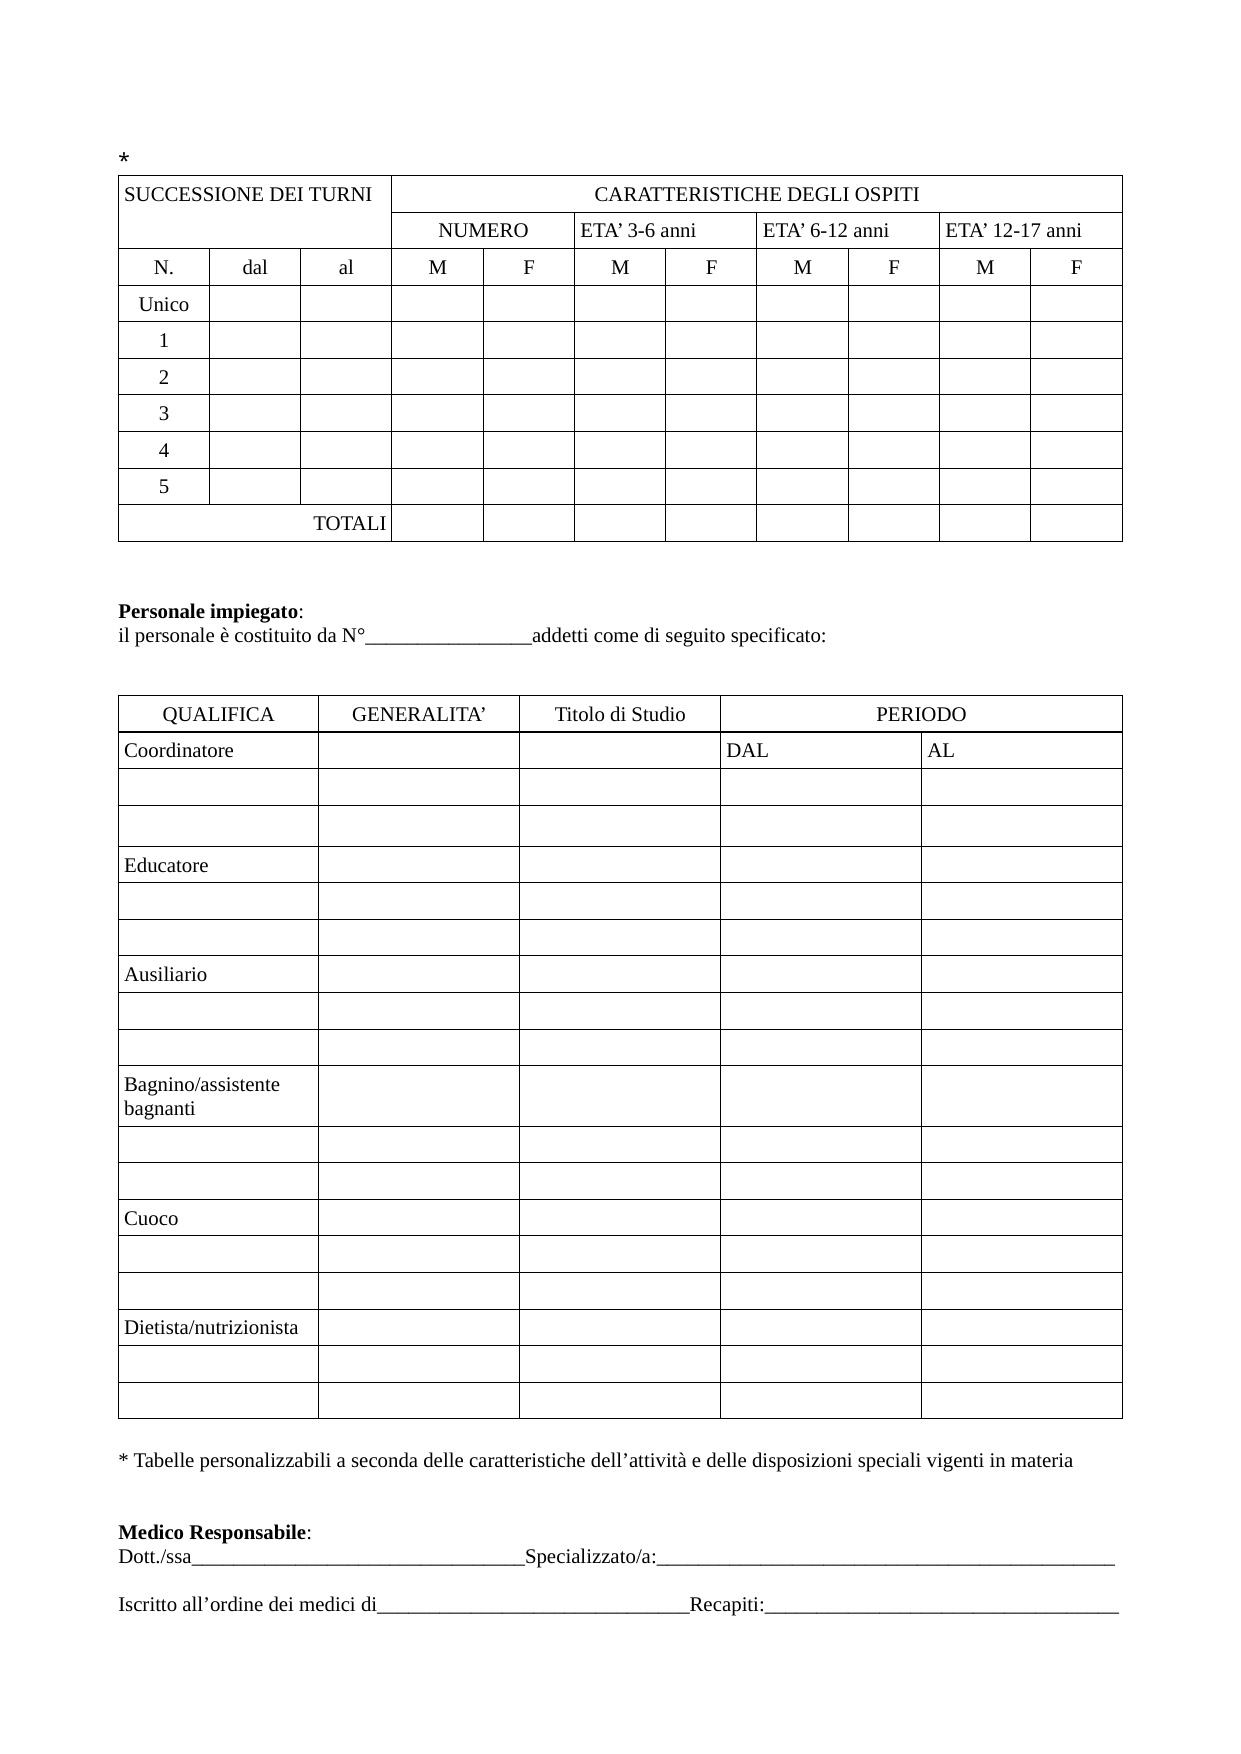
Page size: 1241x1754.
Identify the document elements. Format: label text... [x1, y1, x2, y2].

table_cell [520, 1273, 720, 1308]
table_cell [757, 359, 848, 394]
table_cell [666, 395, 756, 431]
table_header GENERALITA’ [319, 696, 519, 731]
table_cell [721, 1273, 921, 1308]
table_cell [721, 1030, 921, 1065]
table_cell [392, 395, 483, 431]
table_cell [1031, 432, 1122, 467]
table_cell [301, 395, 391, 431]
table_cell [922, 1127, 1122, 1162]
table_cell [721, 1346, 921, 1382]
table_cell [392, 469, 483, 504]
table_cell Unico [119, 286, 209, 321]
table_cell [520, 1346, 720, 1382]
table_header PERIODO [721, 696, 1122, 731]
text Personale impiegato: [118, 598, 1122, 623]
text Dott./ssa________________________________Specializzato/a:____________________________________________ [118, 1544, 1122, 1568]
table_cell [392, 286, 483, 321]
table_cell [575, 432, 665, 467]
table_cell [392, 322, 483, 358]
table_cell dal [210, 249, 300, 285]
table_cell [520, 769, 720, 804]
table_cell [484, 505, 574, 541]
table_cell [484, 359, 574, 394]
table_header CARATTERISTICHE DEGLI OSPITI [392, 176, 1122, 212]
table_cell [119, 883, 318, 919]
table_cell [392, 505, 483, 541]
table_cell [757, 322, 848, 358]
table_cell [922, 806, 1122, 846]
table_cell [721, 1383, 921, 1418]
table_cell [319, 769, 519, 804]
table_cell [119, 769, 318, 804]
table_cell [520, 993, 720, 1028]
table_cell [721, 883, 921, 919]
table_cell [520, 1066, 720, 1126]
table_cell 1 [119, 322, 209, 358]
table_cell [575, 469, 665, 504]
table_cell [922, 1200, 1122, 1235]
table_cell [301, 322, 391, 358]
table_cell TOTALI [119, 505, 391, 541]
table_cell DAL [721, 733, 921, 768]
table_cell [210, 359, 300, 394]
table_cell [849, 322, 939, 358]
table_cell [940, 432, 1030, 467]
table_cell [849, 432, 939, 467]
table_cell [319, 1066, 519, 1126]
table_cell [520, 1163, 720, 1199]
table_cell [575, 505, 665, 541]
table_cell [1031, 469, 1122, 504]
table_cell [119, 806, 318, 846]
table_cell [666, 322, 756, 358]
table_cell [319, 847, 519, 882]
table_cell M [940, 249, 1030, 285]
table_cell [119, 1383, 318, 1418]
table_cell [922, 1163, 1122, 1199]
table_cell [922, 920, 1122, 955]
table_header Titolo di Studio [520, 696, 720, 731]
table_cell [940, 322, 1030, 358]
table_cell [319, 1030, 519, 1065]
table_cell [319, 1127, 519, 1162]
table_cell [119, 993, 318, 1028]
table_cell al [301, 249, 391, 285]
table_cell [666, 359, 756, 394]
table_cell [520, 806, 720, 846]
table_cell [319, 806, 519, 846]
table_cell [210, 286, 300, 321]
text Medico Responsabile: [118, 1520, 1122, 1544]
table_cell [666, 505, 756, 541]
text * [118, 147, 1122, 175]
table_cell [721, 847, 921, 882]
table_cell [319, 1346, 519, 1382]
table_cell [1031, 505, 1122, 541]
table_cell [940, 359, 1030, 394]
text Iscritto all’ordine dei medici di______________________________Recapiti:__________________________________ [118, 1592, 1122, 1616]
table_cell 3 [119, 395, 209, 431]
table_cell [940, 469, 1030, 504]
table_cell [721, 920, 921, 955]
table_cell 4 [119, 432, 209, 467]
table_cell [922, 883, 1122, 919]
table_cell [119, 1163, 318, 1199]
table_header QUALIFICA [119, 696, 318, 731]
table_cell [119, 1030, 318, 1065]
table_cell [319, 920, 519, 955]
table_cell [392, 432, 483, 467]
table_cell [757, 505, 848, 541]
table_cell M [575, 249, 665, 285]
table_cell [520, 1030, 720, 1065]
table_cell [392, 359, 483, 394]
table_cell M [392, 249, 483, 285]
table_cell [575, 359, 665, 394]
table_cell [119, 1346, 318, 1382]
table_cell ETA’ 6-12 anni [757, 213, 939, 248]
table_cell [484, 395, 574, 431]
table_cell F [849, 249, 939, 285]
table_cell [721, 769, 921, 804]
table_cell [210, 395, 300, 431]
table_cell [319, 1273, 519, 1308]
table_cell [301, 469, 391, 504]
table_cell [319, 1236, 519, 1272]
table_cell [922, 1346, 1122, 1382]
table_cell [922, 1383, 1122, 1418]
text il personale è costituito da N°________________addetti come di seguito specificato: [118, 623, 1122, 647]
table_cell [922, 1030, 1122, 1065]
table_cell [721, 1236, 921, 1272]
table_cell [319, 1163, 519, 1199]
table_cell [922, 1273, 1122, 1308]
table_cell [922, 847, 1122, 882]
table_cell [666, 432, 756, 467]
table_cell [922, 769, 1122, 804]
table_cell [520, 1236, 720, 1272]
table_cell N. [119, 249, 209, 285]
table_cell [520, 1310, 720, 1345]
table_cell [210, 469, 300, 504]
table_cell [849, 505, 939, 541]
table_cell [922, 1066, 1122, 1126]
table_cell [849, 395, 939, 431]
table_cell [575, 322, 665, 358]
table_cell [119, 1127, 318, 1162]
table_cell [484, 432, 574, 467]
table_cell [575, 395, 665, 431]
table_cell [520, 1383, 720, 1418]
table_cell Cuoco [119, 1200, 318, 1235]
table_cell ETA’ 3-6 anni [575, 213, 756, 248]
table_cell Bagnino/assistente bagnanti [119, 1066, 318, 1126]
table_cell [940, 395, 1030, 431]
table_cell M [757, 249, 848, 285]
table_cell [1031, 359, 1122, 394]
table_cell [721, 1200, 921, 1235]
table_cell [922, 956, 1122, 992]
table_cell 5 [119, 469, 209, 504]
table_cell [319, 733, 519, 768]
table_cell [849, 469, 939, 504]
table_cell [210, 322, 300, 358]
table_cell [575, 286, 665, 321]
table_cell [940, 286, 1030, 321]
table_cell NUMERO [392, 213, 574, 248]
table_cell [484, 322, 574, 358]
table_cell [721, 1310, 921, 1345]
table_cell [319, 1310, 519, 1345]
table_cell F [666, 249, 756, 285]
table_cell [666, 286, 756, 321]
table_cell [119, 920, 318, 955]
table_cell F [1031, 249, 1122, 285]
table_cell Educatore [119, 847, 318, 882]
table_cell [1031, 322, 1122, 358]
table_cell [666, 469, 756, 504]
table_cell [721, 1127, 921, 1162]
text * Tabelle personalizzabili a seconda delle caratteristiche dell’attività e delle disposizioni speciali vigenti in materia [118, 1448, 1122, 1472]
table_cell [922, 1236, 1122, 1272]
table_cell [757, 395, 848, 431]
table_cell F [484, 249, 574, 285]
table_header SUCCESSIONE DEI TURNI [119, 176, 391, 248]
table_cell [484, 286, 574, 321]
table_cell [849, 359, 939, 394]
table_cell Dietista/nutrizionista [119, 1310, 318, 1345]
table_cell [1031, 395, 1122, 431]
table_cell [301, 286, 391, 321]
table_cell [721, 993, 921, 1028]
table_cell [757, 432, 848, 467]
table_cell [721, 956, 921, 992]
table_cell [484, 469, 574, 504]
table_cell [319, 993, 519, 1028]
table_cell [940, 505, 1030, 541]
table_cell [520, 847, 720, 882]
table_cell [319, 956, 519, 992]
table_cell [520, 1200, 720, 1235]
table_cell [301, 432, 391, 467]
table_cell [119, 1236, 318, 1272]
table_cell [922, 993, 1122, 1028]
table_cell Coordinatore [119, 733, 318, 768]
table_cell [757, 469, 848, 504]
table_cell [319, 1200, 519, 1235]
table_cell [721, 806, 921, 846]
table_cell [721, 1163, 921, 1199]
table_cell [520, 733, 720, 768]
table_cell [1031, 286, 1122, 321]
table_cell [520, 1127, 720, 1162]
table_cell Ausiliario [119, 956, 318, 992]
table_cell [210, 432, 300, 467]
table_cell [319, 883, 519, 919]
table_cell [721, 1066, 921, 1126]
table_cell ETA’ 12-17 anni [940, 213, 1122, 248]
table_cell [922, 1310, 1122, 1345]
table_cell [520, 956, 720, 992]
table_cell [757, 286, 848, 321]
table_cell [319, 1383, 519, 1418]
table_cell [849, 286, 939, 321]
table_cell [301, 359, 391, 394]
table_cell [119, 1273, 318, 1308]
table_cell 2 [119, 359, 209, 394]
table_cell [520, 920, 720, 955]
table_cell [520, 883, 720, 919]
table_cell AL [922, 733, 1122, 768]
